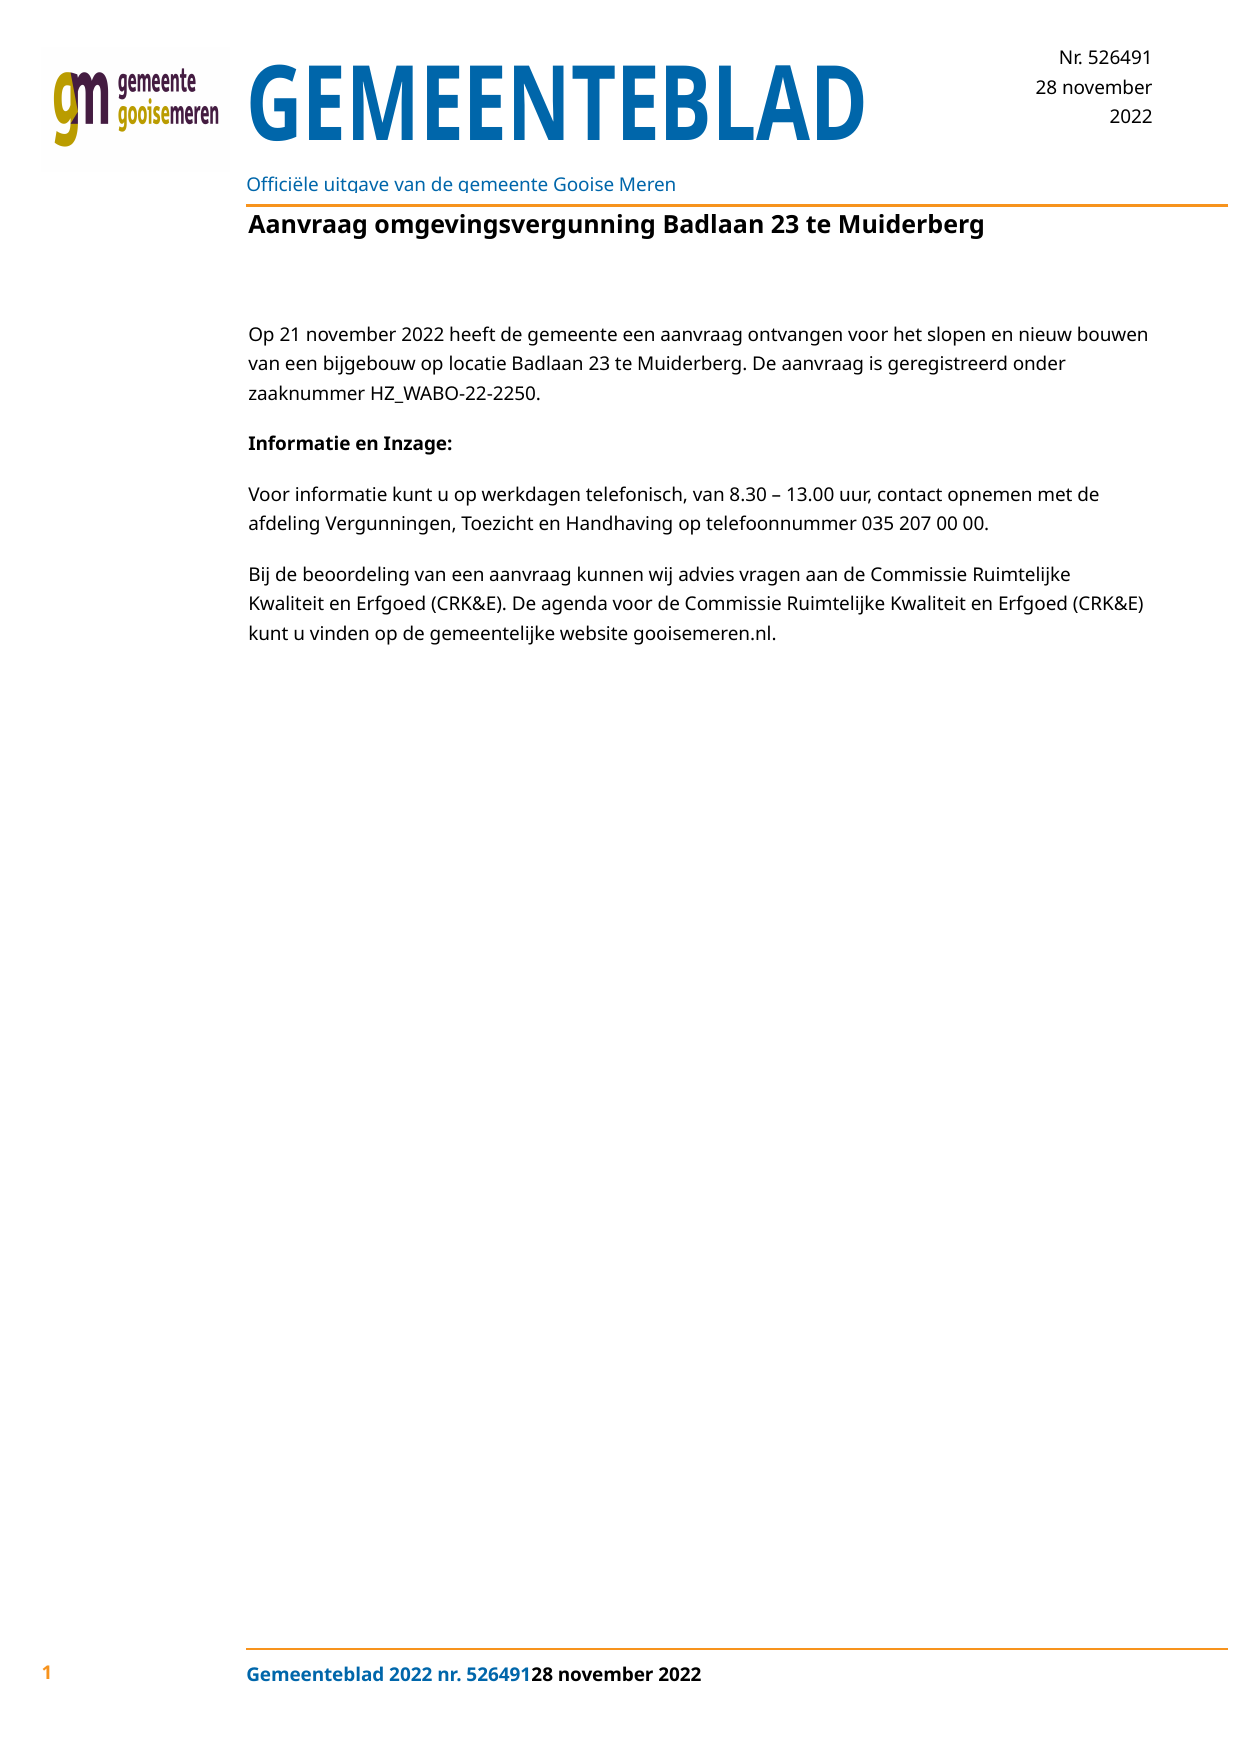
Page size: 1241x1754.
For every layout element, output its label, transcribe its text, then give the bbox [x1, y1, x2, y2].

picture [41, 47, 231, 172]
text Aanvraag omgevingsvergunning Badlaan 23 te Muiderberg [248, 207, 1152, 241]
text Informatie en Inzage: [248, 430, 1152, 456]
text Voor informatie kunt u op werkdagen telefonisch, van 8.30 – 13.00 uur, contact opnemen met de afdeling Vergunningen, Toezicht en Handhaving op telefoonnummer 035 207 00 00. [248, 481, 1152, 536]
text Bij de beoordeling van een aanvraag kunnen wij advies vragen aan de Commissie Ruimtelijke Kwaliteit en Erfgoed (CRK&E). De agenda voor de Commissie Ruimtelijke Kwaliteit en Erfgoed (CRK&E) kunt u vinden op de gemeentelijke website gooisemeren.nl. [248, 561, 1152, 646]
text Op 21 november 2022 heeft de gemeente een aanvraag ontvangen voor het slopen en nieuw bouwen van een bijgebouw op locatie Badlaan 23 te Muiderberg. De aanvraag is geregistreerd onder zaaknummer HZ_WABO-22-2250. [248, 321, 1152, 406]
